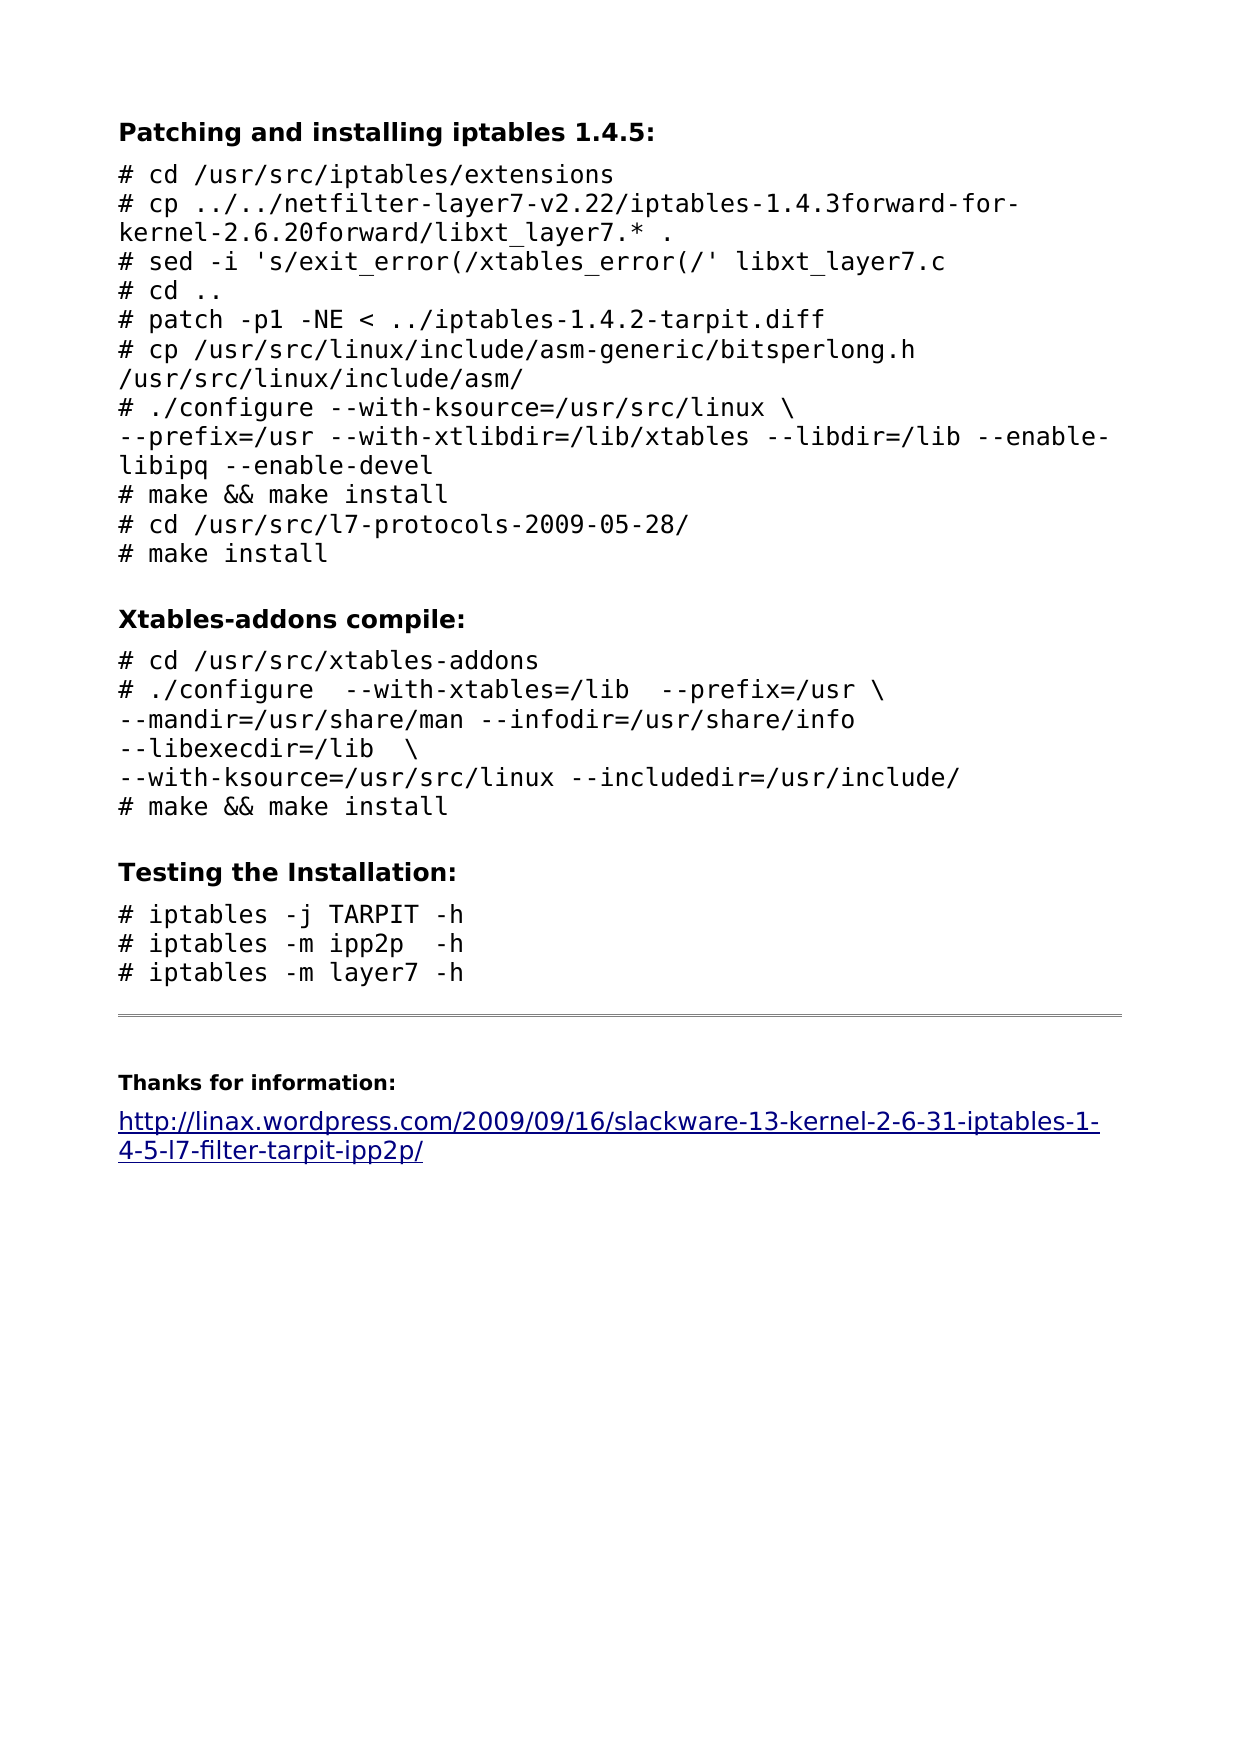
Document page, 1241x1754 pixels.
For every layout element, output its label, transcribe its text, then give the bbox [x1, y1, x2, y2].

subtitle Patching and installing iptables 1.4.5: [118, 118, 1122, 147]
subtitle Thanks for information: [118, 1071, 1122, 1095]
subtitle Xtables-addons compile: [118, 605, 1122, 634]
text # cd /usr/src/iptables/extensions # cp ../../netfilter-layer7-v2.22/iptables-1.4.3forward-for-kernel-2.6.20forward/libxt_layer7.* . # sed -i 's/exit_error(/xtables_error(/' libxt_layer7.c # cd .. # patch -p1 -NE < ../iptables-1.4.2-tarpit.diff # cp /usr/src/linux/include/asm-generic/bitsperlong.h /usr/src/linux/include/asm/ # ./configure --with-ksource=/usr/src/linux \ --prefix=/usr --with-xtlibdir=/lib/xtables --libdir=/lib --enable-libipq --enable-devel # make && make install # cd /usr/src/l7-protocols-2009-05-28/ # make install [118, 160, 1122, 568]
subtitle Testing the Installation: [118, 858, 1122, 887]
text # cd /usr/src/xtables-addons # ./configure --with-xtables=/lib --prefix=/usr \ --mandir=/usr/share/man --infodir=/usr/share/info --libexecdir=/lib \ --with-ksource=/usr/src/linux --includedir=/usr/include/ # make && make install [118, 647, 1122, 822]
text # iptables -j TARPIT -h # iptables -m ipp2p -h # iptables -m layer7 -h [118, 900, 1122, 987]
text http://linax.wordpress.com/2009/09/16/slackware-13-kernel-2-6-31-iptables-1-4-5-l7-filter-tarpit-ipp2p/ [118, 1107, 1122, 1166]
